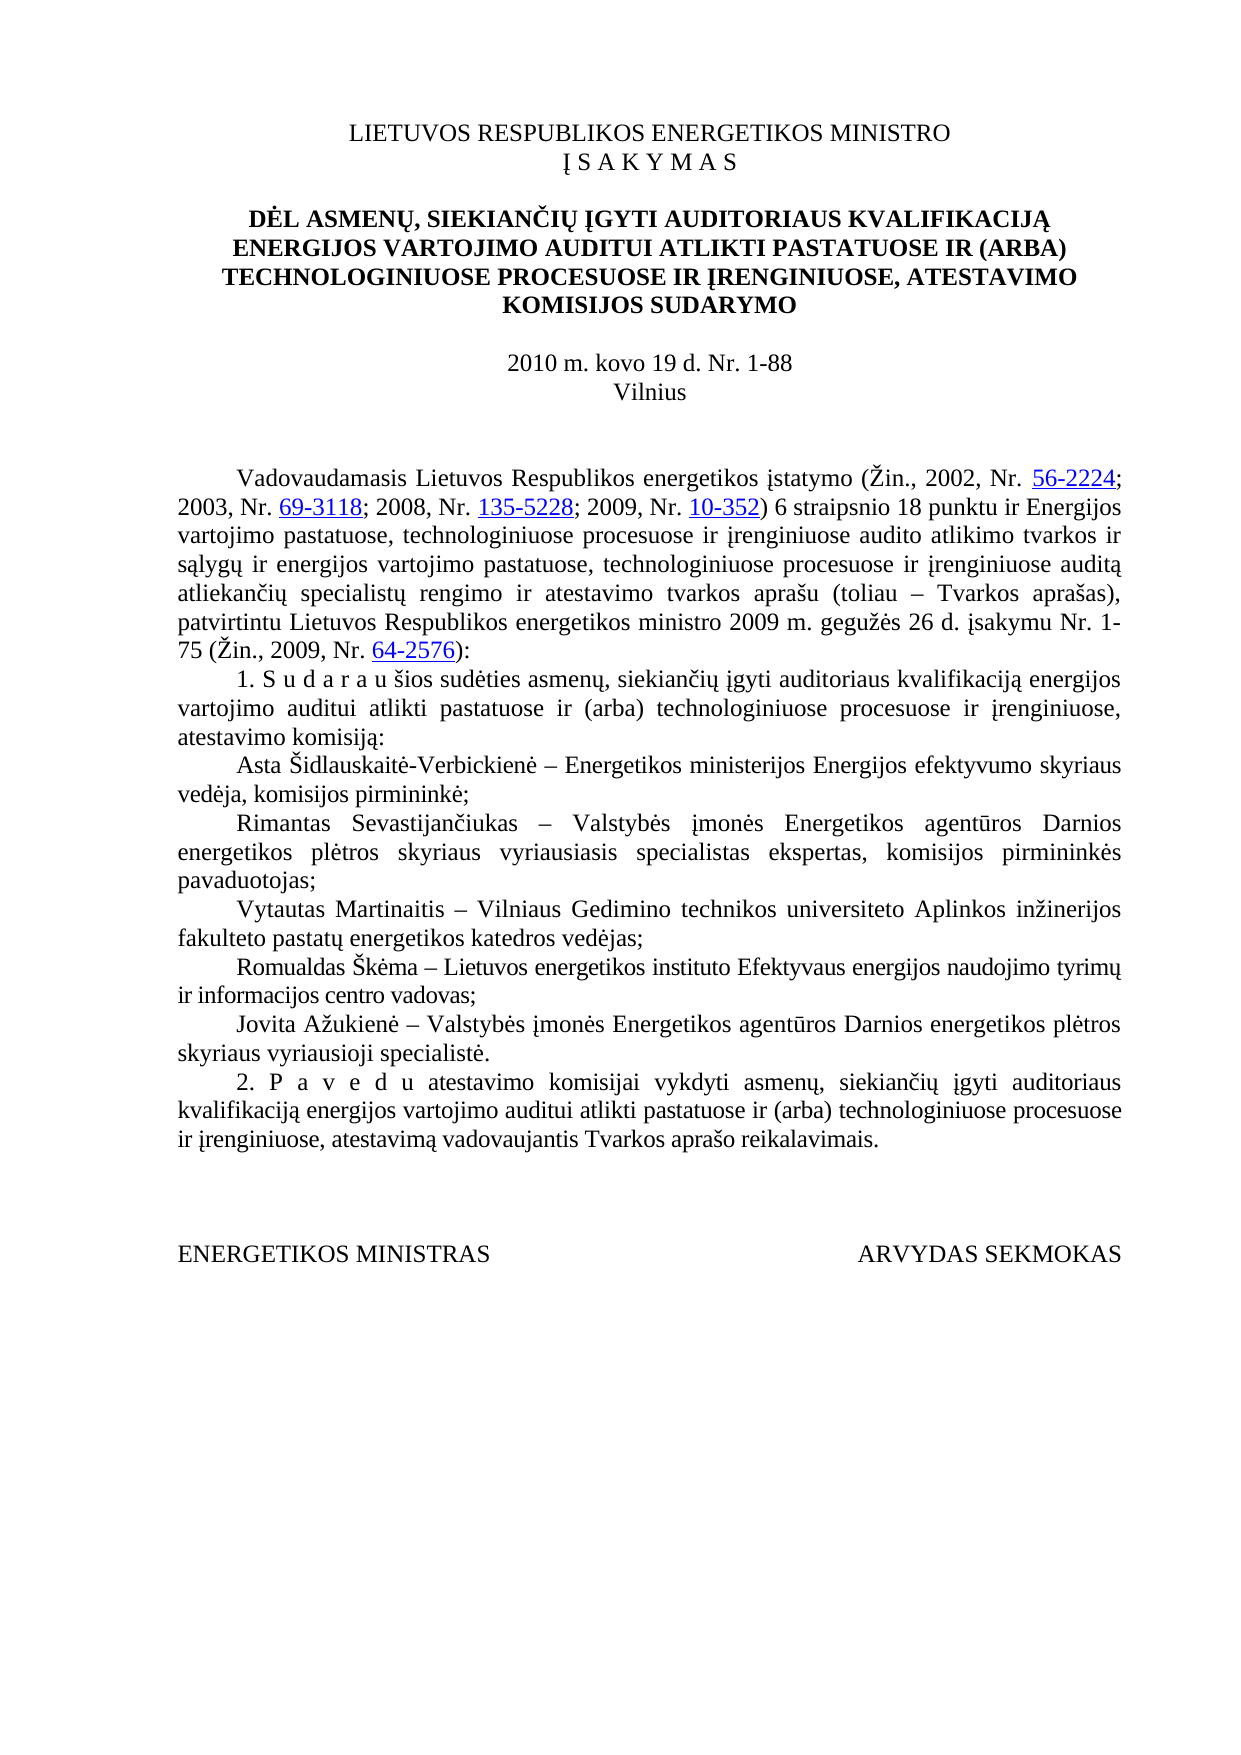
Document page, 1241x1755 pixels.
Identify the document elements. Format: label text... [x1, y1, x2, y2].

text Rimantas Sevastijančiukas – Valstybės įmonės Energetikos agentūros Darnios energetikos plėtros skyriaus vyriausiasis specialistas ekspertas, komisijos pirmininkės pavaduotojas; [177, 808, 1122, 894]
text Energetikos ministras Arvydas Sekmokas [177, 1239, 1122, 1268]
text Asta Šidlauskaitė-Verbickienė – Energetikos ministerijos Energijos efektyvumo skyriaus vedėja, komisijos pirmininkė; [177, 751, 1122, 808]
text Į S A K Y M A S [177, 147, 1122, 176]
text LIETUVOS RESPUBLIKOS ENERGETIKOS MINISTRO [177, 118, 1122, 147]
text 2. P a v e d u atestavimo komisijai vykdyti asmenų, siekiančių įgyti auditoriaus kvalifikaciją energijos vartojimo auditui atlikti pastatuose ir (arba) technologiniuose procesuose ir įrenginiuose, atestavimą vadovaujantis Tvarkos aprašo reikalavimais. [177, 1067, 1122, 1153]
text Jovita Ažukienė – Valstybės įmonės Energetikos agentūros Darnios energetikos plėtros skyriaus vyriausioji specialistė. [177, 1009, 1122, 1067]
text DĖL ASMENŲ, SIEKIANČIŲ ĮGYTI AUDITORIAUS KVALIFIKACIJĄ ENERGIJOS VARTOJIMO AUDITUI ATLIKTI PASTATUOSE IR (ARBA) TECHNOLOGINIUOSE PROCESUOSE IR ĮRENGINIUOSE, ATESTAVIMO KOMISIJOS SUDARYMO [177, 204, 1122, 319]
text 2010 m. kovo 19 d. Nr. 1-88 [177, 348, 1122, 377]
text Vytautas Martinaitis – Vilniaus Gedimino technikos universiteto Aplinkos inžinerijos fakulteto pastatų energetikos katedros vedėjas; [177, 894, 1122, 952]
text Vadovaudamasis Lietuvos Respublikos energetikos įstatymo (Žin., 2002, Nr. 56-2224; 2003, Nr. 69-3118; 2008, Nr. 135-5228; 2009, Nr. 10-352) 6 straipsnio 18 punktu ir Energijos vartojimo pastatuose, technologiniuose procesuose ir įrenginiuose audito atlikimo tvarkos ir sąlygų ir energijos vartojimo pastatuose, technologiniuose procesuose ir įrenginiuose auditą atliekančių specialistų rengimo ir atestavimo tvarkos aprašu (toliau – Tvarkos aprašas), patvirtintu Lietuvos Respublikos energetikos ministro 2009 m. gegužės 26 d. įsakymu Nr. 1-75 (Žin., 2009, Nr. 64-2576): [177, 463, 1122, 664]
text 1. S u d a r a u šios sudėties asmenų, siekiančių įgyti auditoriaus kvalifikaciją energijos vartojimo auditui atlikti pastatuose ir (arba) technologiniuose procesuose ir įrenginiuose, atestavimo komisiją: [177, 664, 1122, 751]
text Romualdas Škėma – Lietuvos energetikos instituto Efektyvaus energijos naudojimo tyrimų ir informacijos centro vadovas; [177, 952, 1122, 1009]
text Vilnius [177, 377, 1122, 406]
